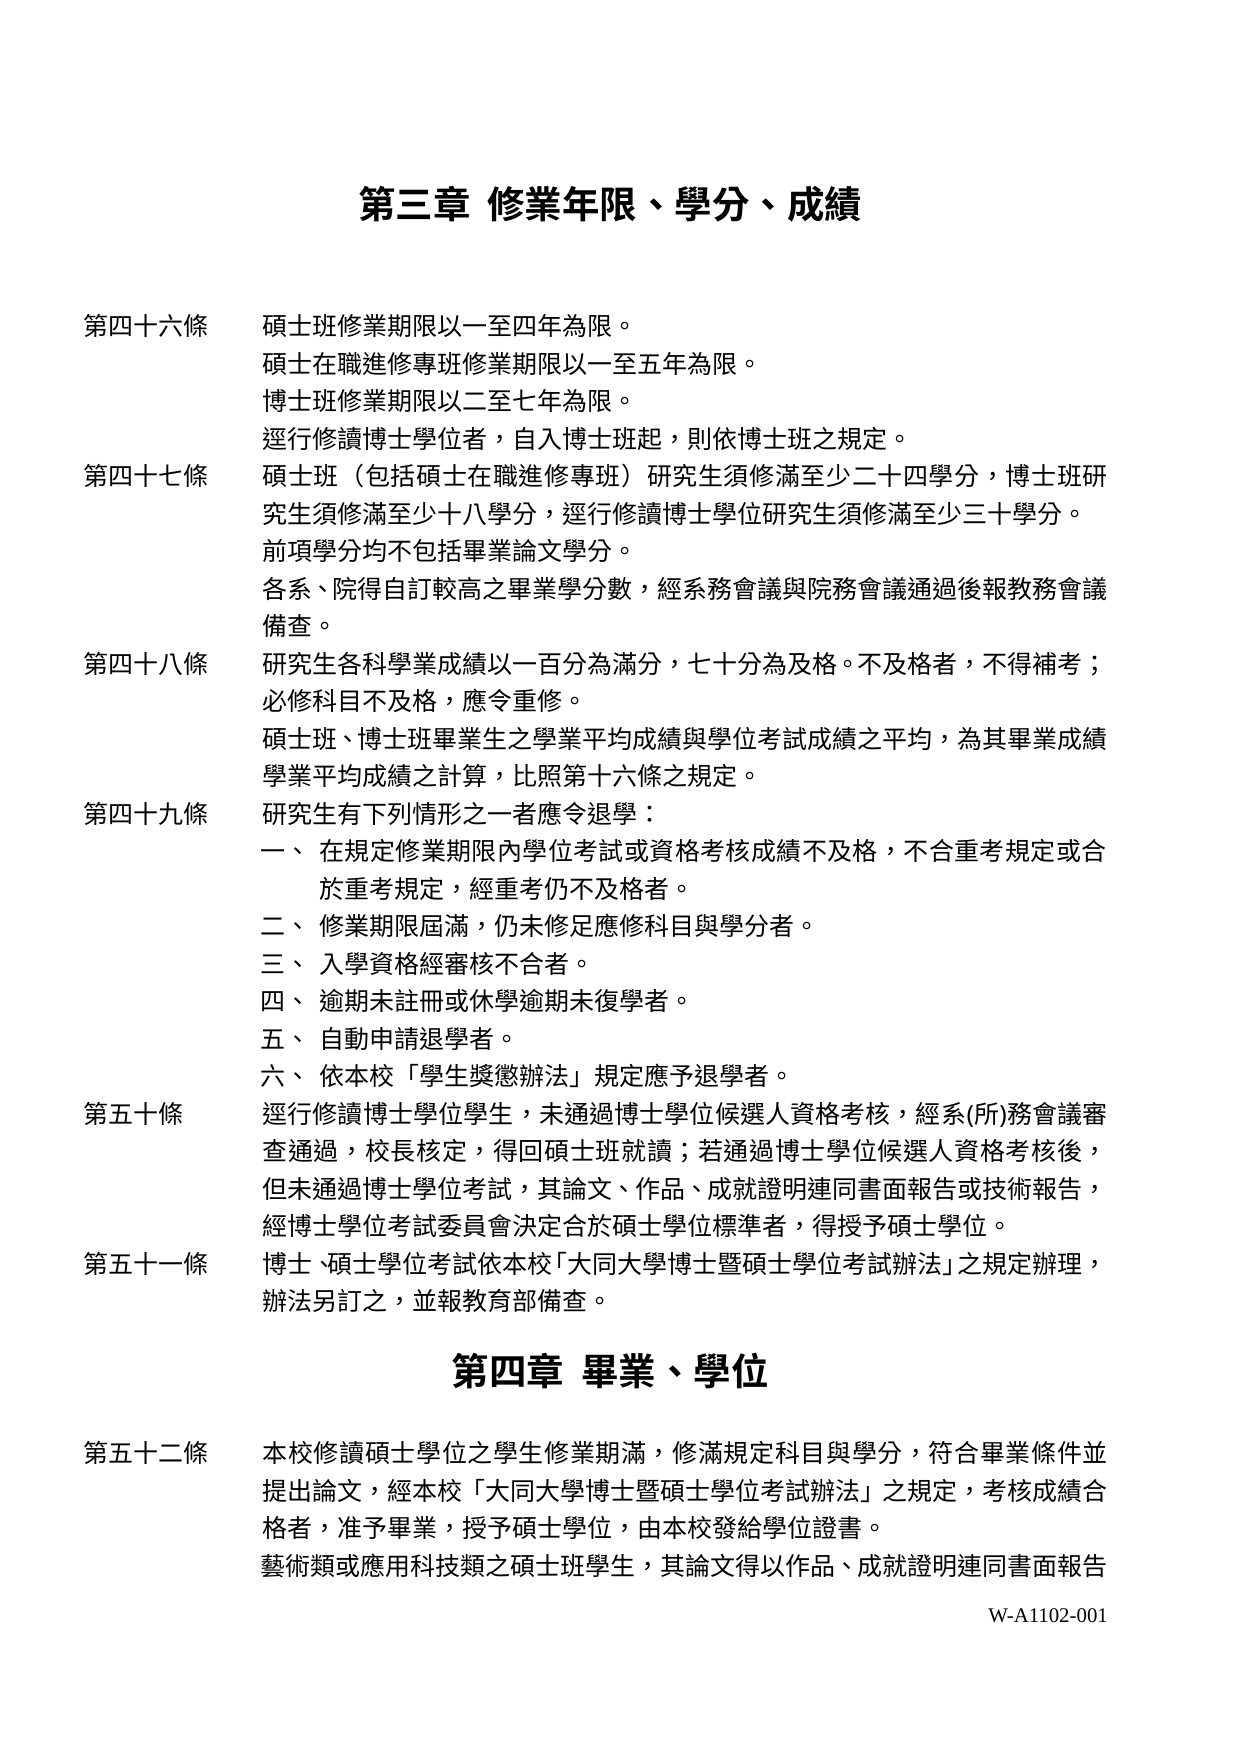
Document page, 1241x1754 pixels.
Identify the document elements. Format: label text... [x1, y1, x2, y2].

text 碩士班、博士班畢業生之學業平均成績與學位考試成績之平均，為其畢業成績。學業平均成績之計算，比照第十六條之規定。 [262, 719, 1107, 794]
text 前項學分均不包括畢業論文學分。 [112, 531, 1107, 569]
text 碩士在職進修專班修業期限以一至五年為限。 [262, 344, 1107, 381]
list 碩士班（包括碩士在職進修專班）研究生須修滿至少二十四學分，博士班研究生須修滿至少十八學分，逕行修讀博士學位研究生須修滿至少三十學分。 [83, 456, 1107, 531]
subtitle 第三章 修業年限、學分、成績 [112, 164, 1107, 239]
list 依本校「學生獎懲辦法」規定應予退學者。 [260, 1056, 1107, 1094]
list 藝術類或應用科技類之碩士班學生，其論文得以作品、成就證明連同書面報告 [260, 1546, 1107, 1583]
list 入學資格經審核不合者。 [260, 944, 1107, 981]
text 各系、院得自訂較高之畢業學分數，經系務會議與院務會議通過後報教務會議備查。 [262, 569, 1107, 644]
list 逾期未註冊或休學逾期未復學者。 [260, 981, 1107, 1019]
list 在規定修業期限內學位考試或資格考核成績不及格，不合重考規定或合於重考規定，經重考仍不及格者。 [260, 831, 1107, 906]
list 修業期限屆滿，仍未修足應修科目與學分者。 [260, 906, 1107, 944]
list 自動申請退學者。 [260, 1019, 1107, 1056]
list 研究生有下列情形之一者應令退學： [83, 794, 1107, 831]
list 逕行修讀博士學位學生，未通過博士學位候選人資格考核，經系(所)務會議審查通過，校長核定，得回碩士班就讀；若通過博士學位候選人資格考核後，但未通過博士學位考試，其論文、作品、成就證明連同書面報告或技術報告，經博士學位考試委員會決定合於碩士學位標準者，得授予碩士學位。 [83, 1094, 1107, 1244]
list 本校修讀碩士學位之學生修業期滿，修滿規定科目與學分，符合畢業條件並提出論文，經本校「大同大學博士暨碩士學位考試辦法」之規定，考核成績合格者，准予畢業，授予碩士學位，由本校發給學位證書。 [83, 1433, 1107, 1546]
list 博士、碩士學位考試依本校「大同大學博士暨碩士學位考試辦法」之規定辦理，辦法另訂之，並報教育部備查。 [83, 1244, 1107, 1319]
list 研究生各科學業成績以一百分為滿分，七十分為及格。不及格者，不得補考；必修科目不及格，應令重修。 [83, 644, 1107, 719]
subtitle 第四章 畢業、學位 [112, 1331, 1107, 1406]
text 博士班修業期限以二至七年為限。 [262, 381, 1107, 419]
list 碩士班修業期限以一至四年為限。 [83, 306, 1107, 344]
text 逕行修讀博士學位者，自入博士班起，則依博士班之規定。 [262, 419, 1107, 456]
